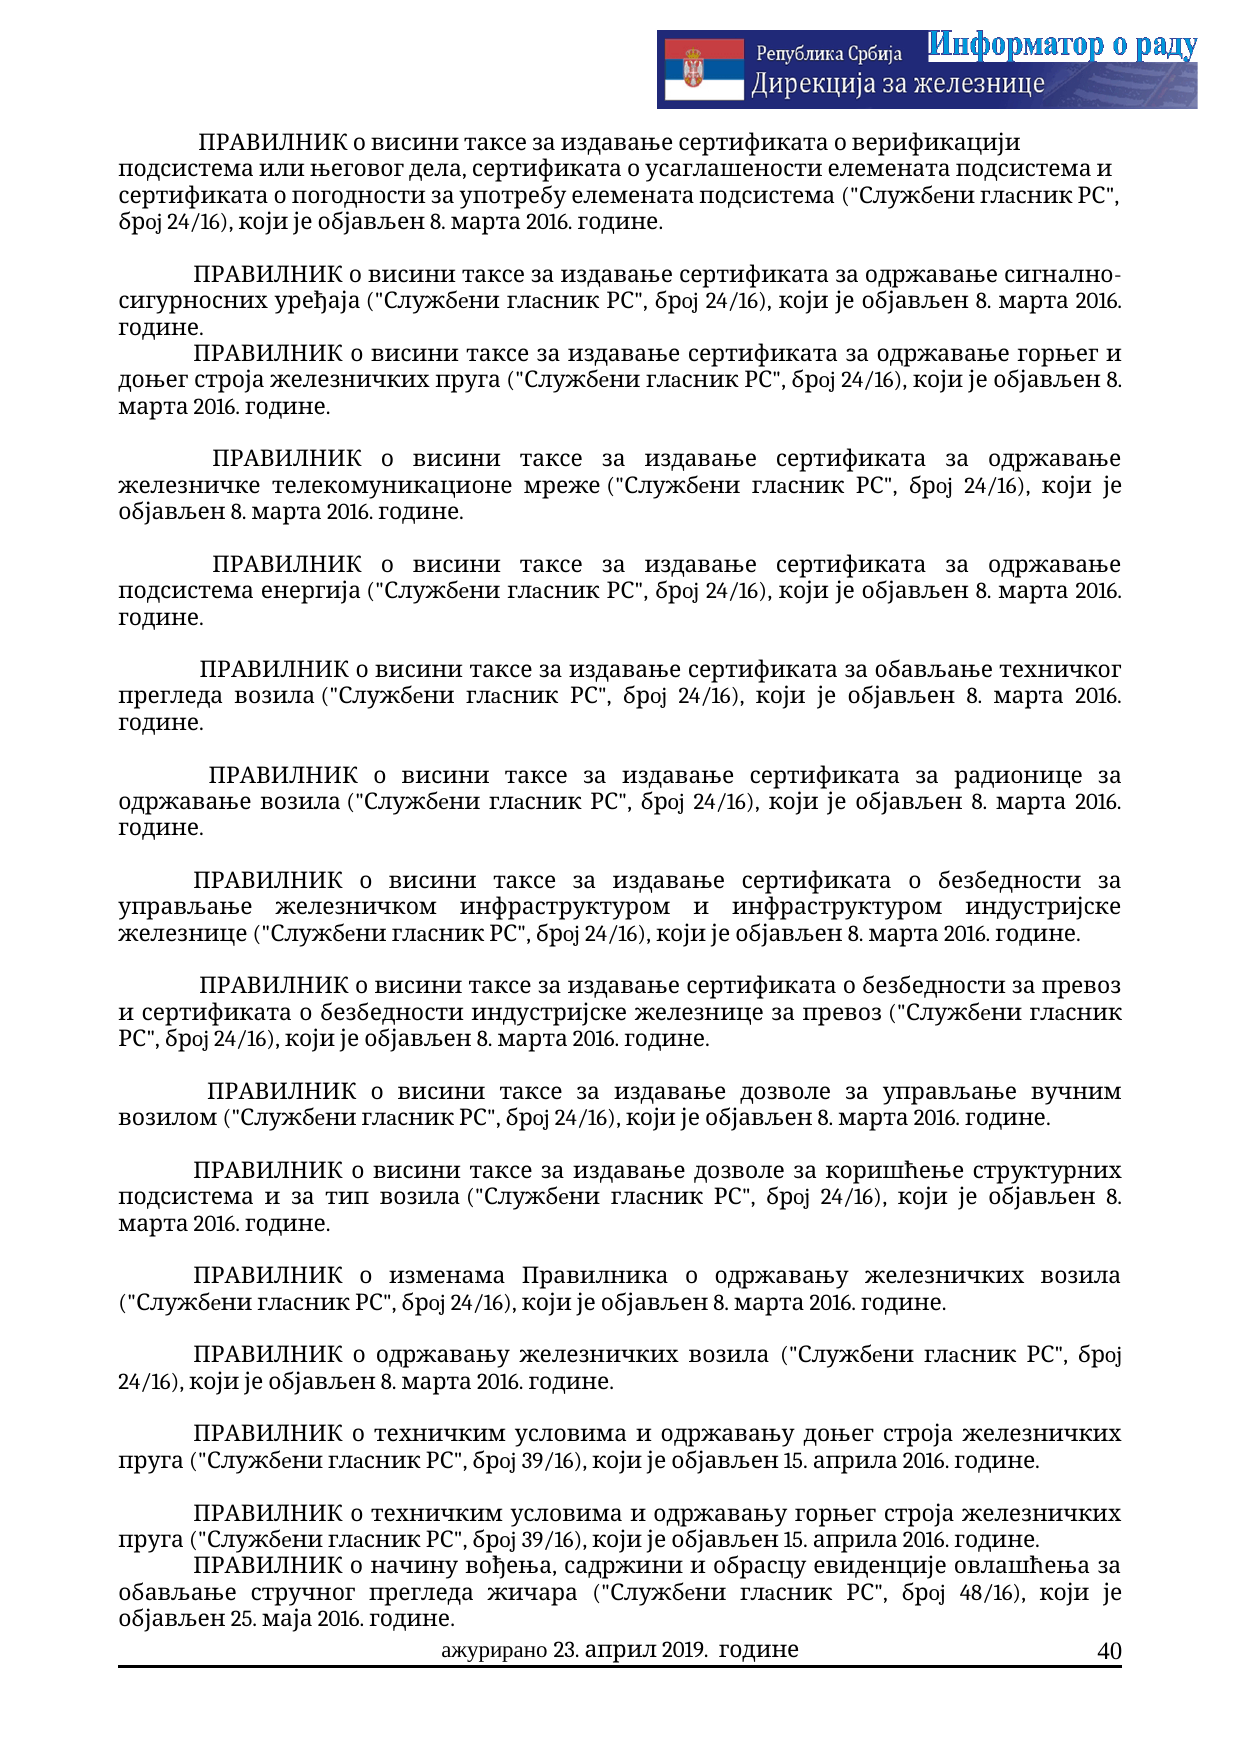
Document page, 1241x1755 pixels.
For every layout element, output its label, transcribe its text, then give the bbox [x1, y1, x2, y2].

text ПРАВИЛНИК о висини таксе за издавање дозволе за управљање вучним возилом ("Службeни глaсник РС", брoj 24/16), који је објављен 8. марта 2016. године. [118, 1079, 1122, 1131]
text ПРАВИЛНИК о изменама Правилника о одржавању железничких возила ("Службeни глaсник РС", брoj 24/16), који је објављен 8. марта 2016. године. [118, 1263, 1122, 1316]
text ПРАВИЛНИК о техничким условима и одржавању горњег строја железничких пруга ("Службeни глaсник РС", брoj 39/16), који је објављен 15. априла 2016. године. [118, 1500, 1122, 1553]
text ПРАВИЛНИК о начину вођења, садржини и обрасцу евиденције овлашћења за обављање стручног прегледа жичара ("Службeни глaсник РС", брoj 48/16), који је објављен 25. маја 2016. године. [118, 1553, 1122, 1632]
text ПРАВИЛНИК о висини таксе за издавање сертификата за радионице за одржавање возила ("Службeни глaсник РС", брoj 24/16), који је објављен 8. марта 2016. године. [118, 762, 1122, 841]
text ПРАВИЛНИК о техничким условима и одржавању доњег строја железничких пруга ("Службeни глaсник РС", брoj 39/16), који је објављен 15. априла 2016. године. [118, 1421, 1122, 1474]
text ПРАВИЛНИК о одржавању железничких возила ("Службeни глaсник РС", брoj 24/16), који је објављен 8. марта 2016. године. [118, 1342, 1122, 1395]
text ПРАВИЛНИК о висини таксе за издавање сертификата за одржавање железничке телекомуникационе мреже ("Службeни глaсник РС", брoj 24/16), који је објављен 8. марта 2016. године. [118, 446, 1122, 525]
text ПРАВИЛНИК о висини таксе за издавање сертификата за обављање техничког прегледа возила ("Службeни глaсник РС", брoj 24/16), који је објављен 8. марта 2016. године. [118, 657, 1122, 736]
text ПРАВИЛНИК о висини таксе за издавање сертификата о безбедности за управљање железничком инфраструктуром и инфраструктуром индустријске железнице ("Службeни глaсник РС", брoj 24/16), који је објављен 8. марта 2016. године. [118, 868, 1122, 947]
text ПРАВИЛНИК о висини таксе за издавање сертификата за одржавање горњег и доњег строја железничких пруга ("Службeни глaсник РС", брoj 24/16), који је објављен 8. марта 2016. године. [118, 341, 1122, 420]
text ПРАВИЛНИК о висини таксе за издавање сертификата за одржавање подсистема енергија ("Службeни глaсник РС", брoj 24/16), који је објављен 8. марта 2016. године. [118, 552, 1122, 631]
text ПРАВИЛНИК о висини таксе за издавање сертификата о верификацији подсистема или његовог дела, сертификата о усаглашености елемената подсистема и сертификата о погодности за употребу елемената подсистема ("Службeни глaсник РС", брoj 24/16), који је објављен 8. марта 2016. године. [118, 130, 1122, 235]
text ПРАВИЛНИК о висини таксе за издавање сертификата о безбедности за превоз и сертификата о безбедности индустријске железнице за превоз ("Службeни глaсник РС", брoj 24/16), који је објављен 8. марта 2016. године. [118, 973, 1122, 1052]
text ПРАВИЛНИК о висини таксе за издавање сертификата за одржавање сигнално-сигурносних уређаја ("Службeни глaсник РС", брoj 24/16), који је објављен 8. марта 2016. године. [118, 262, 1122, 341]
text ПРАВИЛНИК о висини таксе за издавање дозволе за коришћење структурних подсистема и за тип возила ("Службeни глaсник РС", брoj 24/16), који је објављен 8. марта 2016. године. [118, 1158, 1122, 1237]
